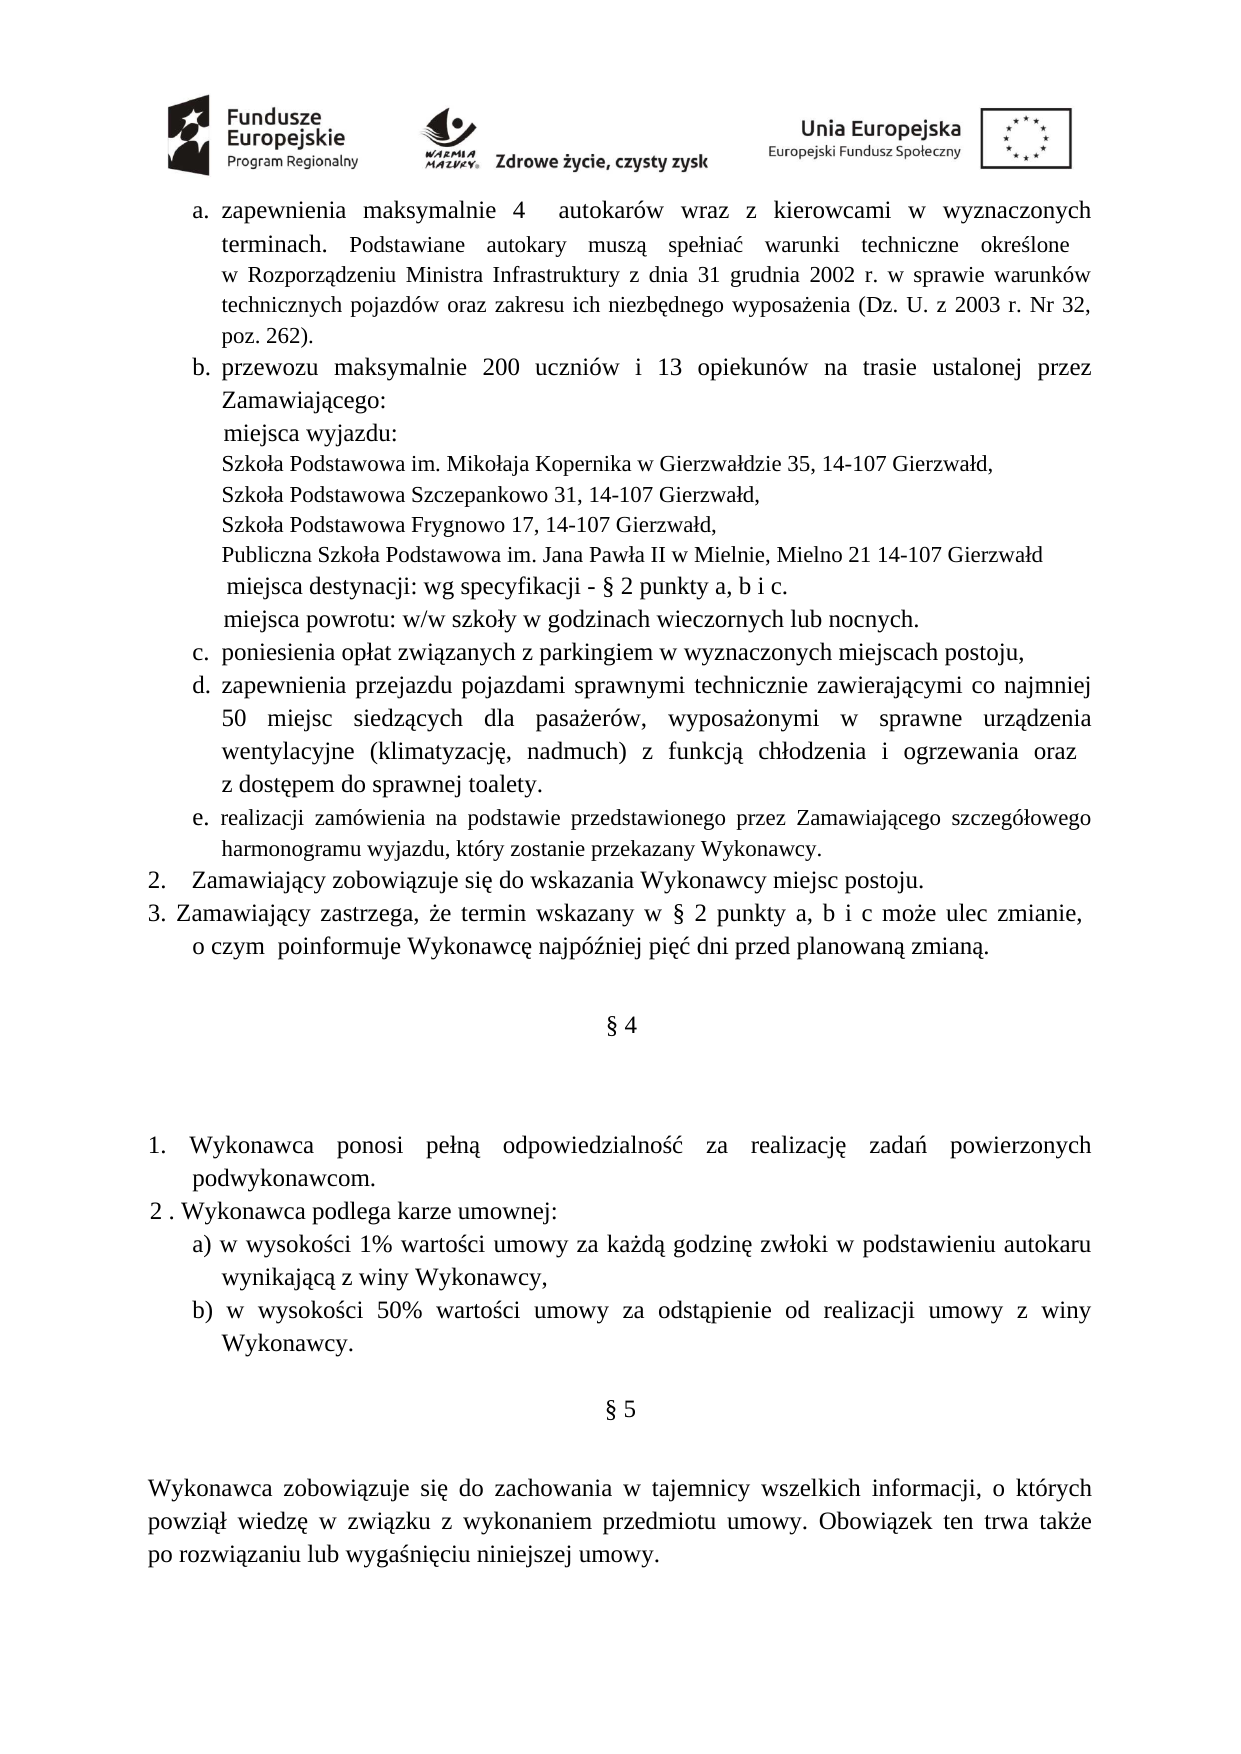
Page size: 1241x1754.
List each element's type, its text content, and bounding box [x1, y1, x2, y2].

text e. realizacji zamówienia na podstawie przedstawionego przez Zamawiającego szczegółowego harmonogramu wyjazdu, który zostanie przekazany Wykonawcy. [192, 802, 1093, 861]
text 3. Zamawiający zastrzega, że termin wskazany w § 2 punkty a, b i c może ulec zmianie, o czym poinformuje Wykonawcę najpóźniej pięć dni przed planowaną zmianą. [148, 898, 1093, 960]
text d. zapewnienia przejazdu pojazdami sprawnymi technicznie zawierającymi co najmniej 50 miejsc siedzących dla pasażerów, wyposażonymi w sprawne urządzenia wentylacyjne (klimatyzację, nadmuch) z funkcją chłodzenia i ogrzewania oraz z dostępem do sprawnej toalety. [192, 670, 1093, 798]
text c. poniesienia opłat związanych z parkingiem w wyznaczonych miejscach postoju, [192, 637, 1093, 666]
text § 4 [149, 1010, 1093, 1039]
text a. zapewnienia maksymalnie 4 autokarów wraz z kierowcami w wyznaczonych terminach. Podstawiane autokary muszą spełniać warunki techniczne określone w Rozporządzeniu Ministra Infrastruktury z dnia 31 grudnia 2002 r. w sprawie warunków technicznych pojazdów oraz zakresu ich niezbędnego wyposażenia (Dz. U. z 2003 r. Nr 32, poz. 262). [192, 196, 1093, 348]
text a) w wysokości 1% wartości umowy za każdą godzinę zwłoki w podstawieniu autokaru wynikającą z winy Wykonawcy, [192, 1229, 1093, 1291]
text b. przewozu maksymalnie 200 uczniów i 13 opiekunów na trasie ustalonej przez Zamawiającego: [192, 352, 1093, 414]
text 2 . Wykonawca podlega karze umownej: [149, 1196, 1093, 1225]
text Wykonawca zobowiązuje się do zachowania w tajemnicy wszelkich informacji, o których powziął wiedzę w związku z wykonaniem przedmiotu umowy. Obowiązek ten trwa także po rozwiązaniu lub wygaśnięciu niniejszej umowy. [148, 1473, 1093, 1568]
text 2. Zamawiający zobowiązuje się do wskazania Wykonawcy miejsc postoju. [148, 865, 1093, 894]
text § 5 [148, 1394, 1093, 1423]
text miejsca destynacji: wg specyfikacji - § 2 punkty a, b i c. [192, 571, 1093, 600]
text b) w wysokości 50% wartości umowy za odstąpienie od realizacji umowy z winy Wykonawcy. [192, 1295, 1093, 1357]
text miejsca powrotu: w/w szkoły w godzinach wieczornych lub nocnych. [192, 604, 1093, 633]
text 1. Wykonawca ponosi pełną odpowiedzialność za realizację zadań powierzonych podwykonawcom. [148, 1130, 1093, 1192]
text miejsca wyjazdu: Szkoła Podstawowa im. Mikołaja Kopernika w Gierzwałdzie 35, 14-107 Gierzwałd, Szkoła Podstawowa Szczepankowo 31, 14-107 Gierzwałd, Szkoła Podstawowa Frygnowo 17, 14-107 Gierzwałd, Publiczna Szkoła Podstawowa im. Jana Pawła II w Mielnie, Mielno 21 14-107 Gierzwałd [192, 418, 1093, 567]
